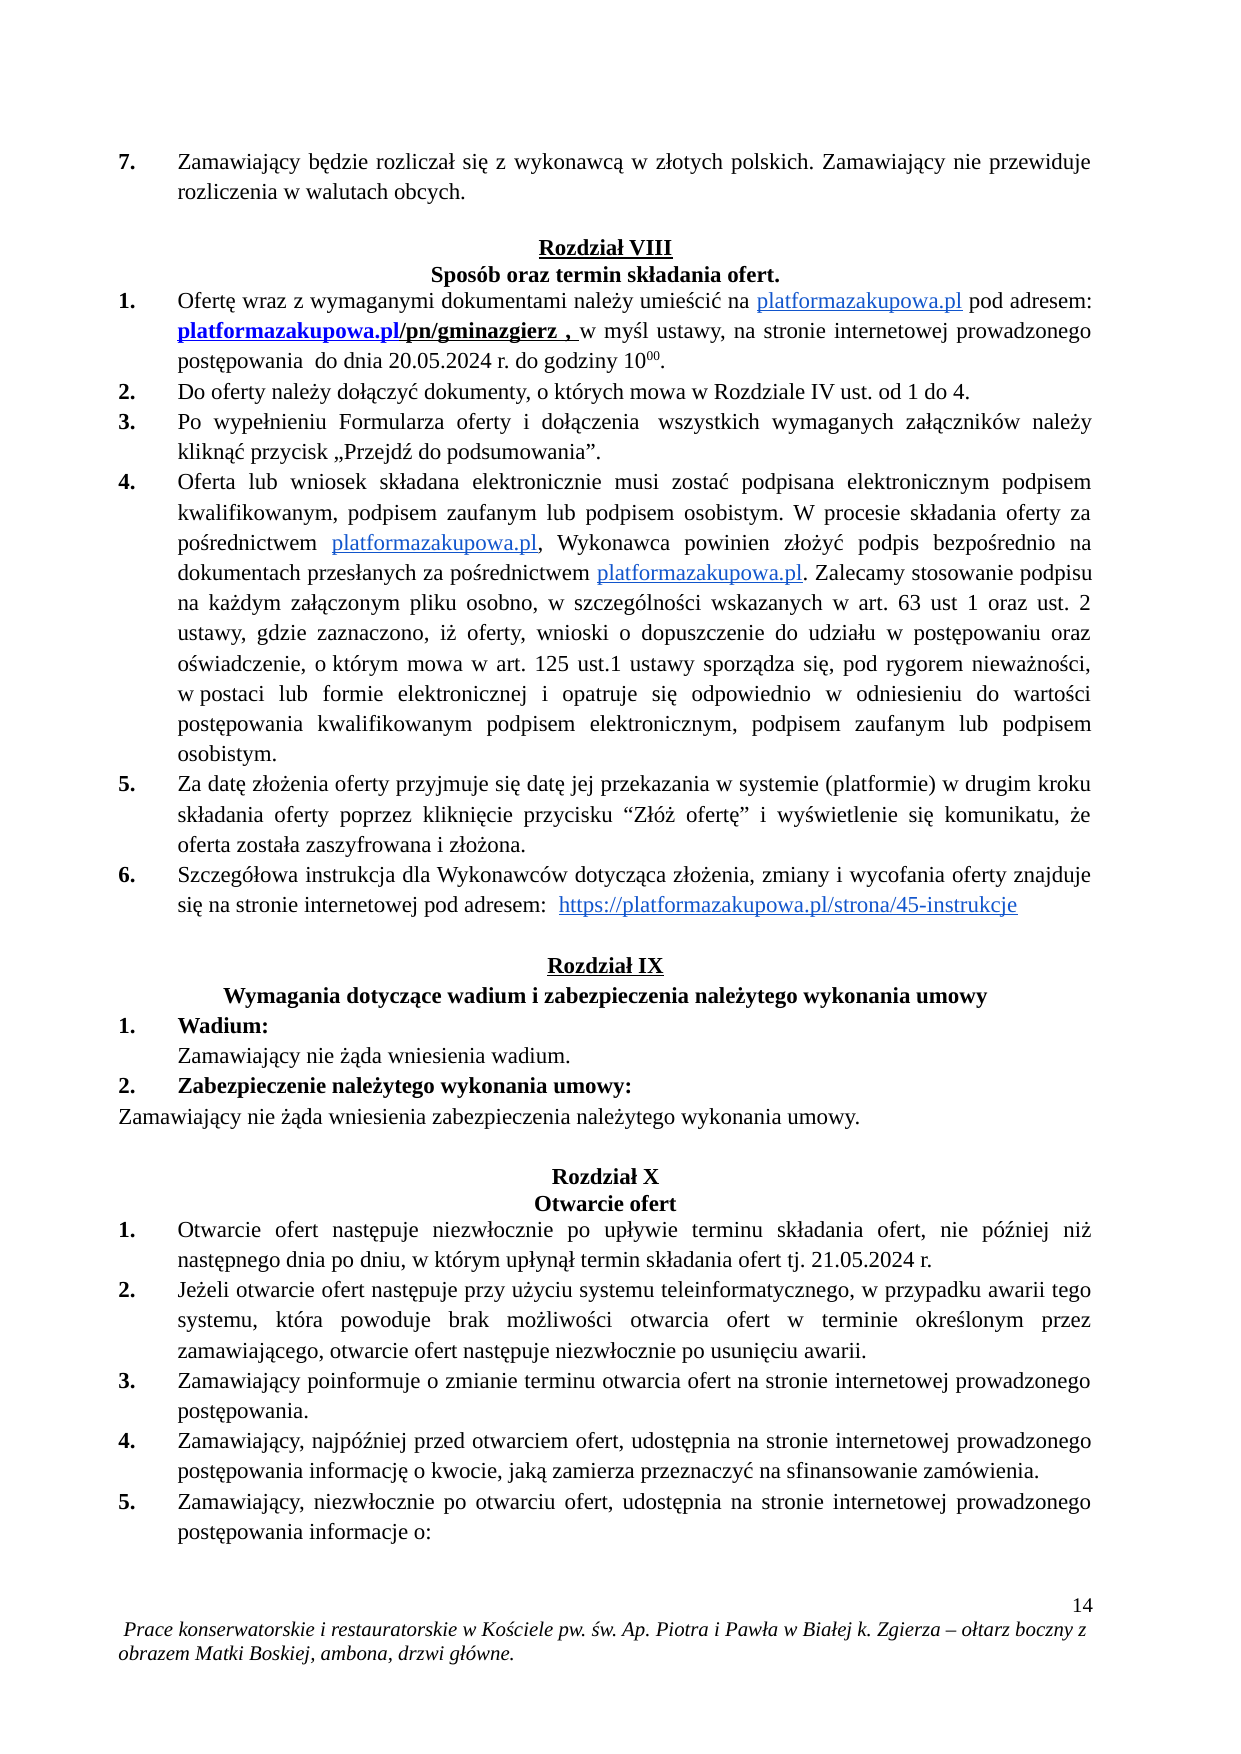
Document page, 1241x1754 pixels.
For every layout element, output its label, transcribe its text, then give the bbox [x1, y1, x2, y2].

text Rozdział VIII [118, 234, 1092, 261]
text Rozdział IX [118, 952, 1092, 978]
list Zamawiający, niezwłocznie po otwarciu ofert, udostępnia na stronie internetowej prowadzonego postępowania informacje o: [118, 1488, 1092, 1544]
text Sposób oraz termin składania ofert. [118, 261, 1092, 287]
text Zamawiający nie żąda wniesienia zabezpieczenia należytego wykonania umowy. [118, 1103, 1092, 1129]
text Wymagania dotyczące wadium i zabezpieczenia należytego wykonania umowy [118, 982, 1092, 1008]
list Zamawiający poinformuje o zmianie terminu otwarcia ofert na stronie internetowej prowadzonego postępowania. [118, 1367, 1092, 1423]
list Szczegółowa instrukcja dla Wykonawców dotycząca złożenia, zmiany i wycofania oferty znajduje się na stronie internetowej pod adresem: https://platformazakupowa.pl/strona/45-instrukcje [118, 861, 1092, 918]
list Do oferty należy dołączyć dokumenty, o których mowa w Rozdziale IV ust. od 1 do 4. [118, 378, 1092, 404]
list Po wypełnieniu Formularza oferty i dołączenia wszystkich wymaganych załączników należy kliknąć przycisk „Przejdź do podsumowania”. [118, 408, 1092, 464]
list Wadium: [118, 1012, 1092, 1038]
list Zamawiający, najpóźniej przed otwarciem ofert, udostępnia na stronie internetowej prowadzonego postępowania informację o kwocie, jaką zamierza przeznaczyć na sfinansowanie zamówienia. [118, 1427, 1092, 1484]
text Otwarcie ofert [118, 1189, 1092, 1216]
list Jeżeli otwarcie ofert następuje przy użyciu systemu teleinformatycznego, w przypadku awarii tego systemu, która powoduje brak możliwości otwarcia ofert w terminie określonym przez zamawiającego, otwarcie ofert następuje niezwłocznie po usunięciu awarii. [118, 1276, 1092, 1363]
list Zamawiający będzie rozliczał się z wykonawcą w złotych polskich. Zamawiający nie przewiduje rozliczenia w walutach obcych. [118, 148, 1092, 204]
list Zabezpieczenie należytego wykonania umowy: [118, 1073, 1092, 1099]
list Za datę złożenia oferty przyjmuje się datę jej przekazania w systemie (platformie) w drugim kroku składania oferty poprzez kliknięcie przycisku “Złóż ofertę” i wyświetlenie się komunikatu, że oferta została zaszyfrowana i złożona. [118, 771, 1092, 857]
text Zamawiający nie żąda wniesienia wadium. [118, 1042, 1092, 1069]
list Otwarcie ofert następuje niezwłocznie po upływie terminu składania ofert, nie później niż następnego dnia po dniu, w którym upłynął termin składania ofert tj. 21.05.2024 r. [118, 1216, 1092, 1272]
subtitle Rozdział X [118, 1163, 1092, 1189]
list Ofertę wraz z wymaganymi dokumentami należy umieścić na platformazakupowa.pl pod adresem: platformazakupowa.pl/pn/gminazgierz , w myśl ustawy, na stronie internetowej prowadzonego postępowania do dnia 20.05.2024 r. do godziny 1000. [118, 287, 1092, 374]
list Oferta lub wniosek składana elektronicznie musi zostać podpisana elektronicznym podpisem kwalifikowanym, podpisem zaufanym lub podpisem osobistym. W procesie składania oferty za pośrednictwem platformazakupowa.pl, Wykonawca powinien złożyć podpis bezpośrednio na dokumentach przesłanych za pośrednictwem platformazakupowa.pl. Zalecamy stosowanie podpisu na każdym załączonym pliku osobno, w szczególności wskazanych w art. 63 ust 1 oraz ust. 2 ustawy, gdzie zaznaczono, iż oferty, wnioski o dopuszczenie do udziału w postępowaniu oraz oświadczenie, o którym mowa w art. 125 ust.1 ustawy sporządza się, pod rygorem nieważności, w postaci lub formie elektronicznej i opatruje się odpowiednio w odniesieniu do wartości postępowania kwalifikowanym podpisem elektronicznym, podpisem zaufanym lub podpisem osobistym. [118, 468, 1092, 767]
